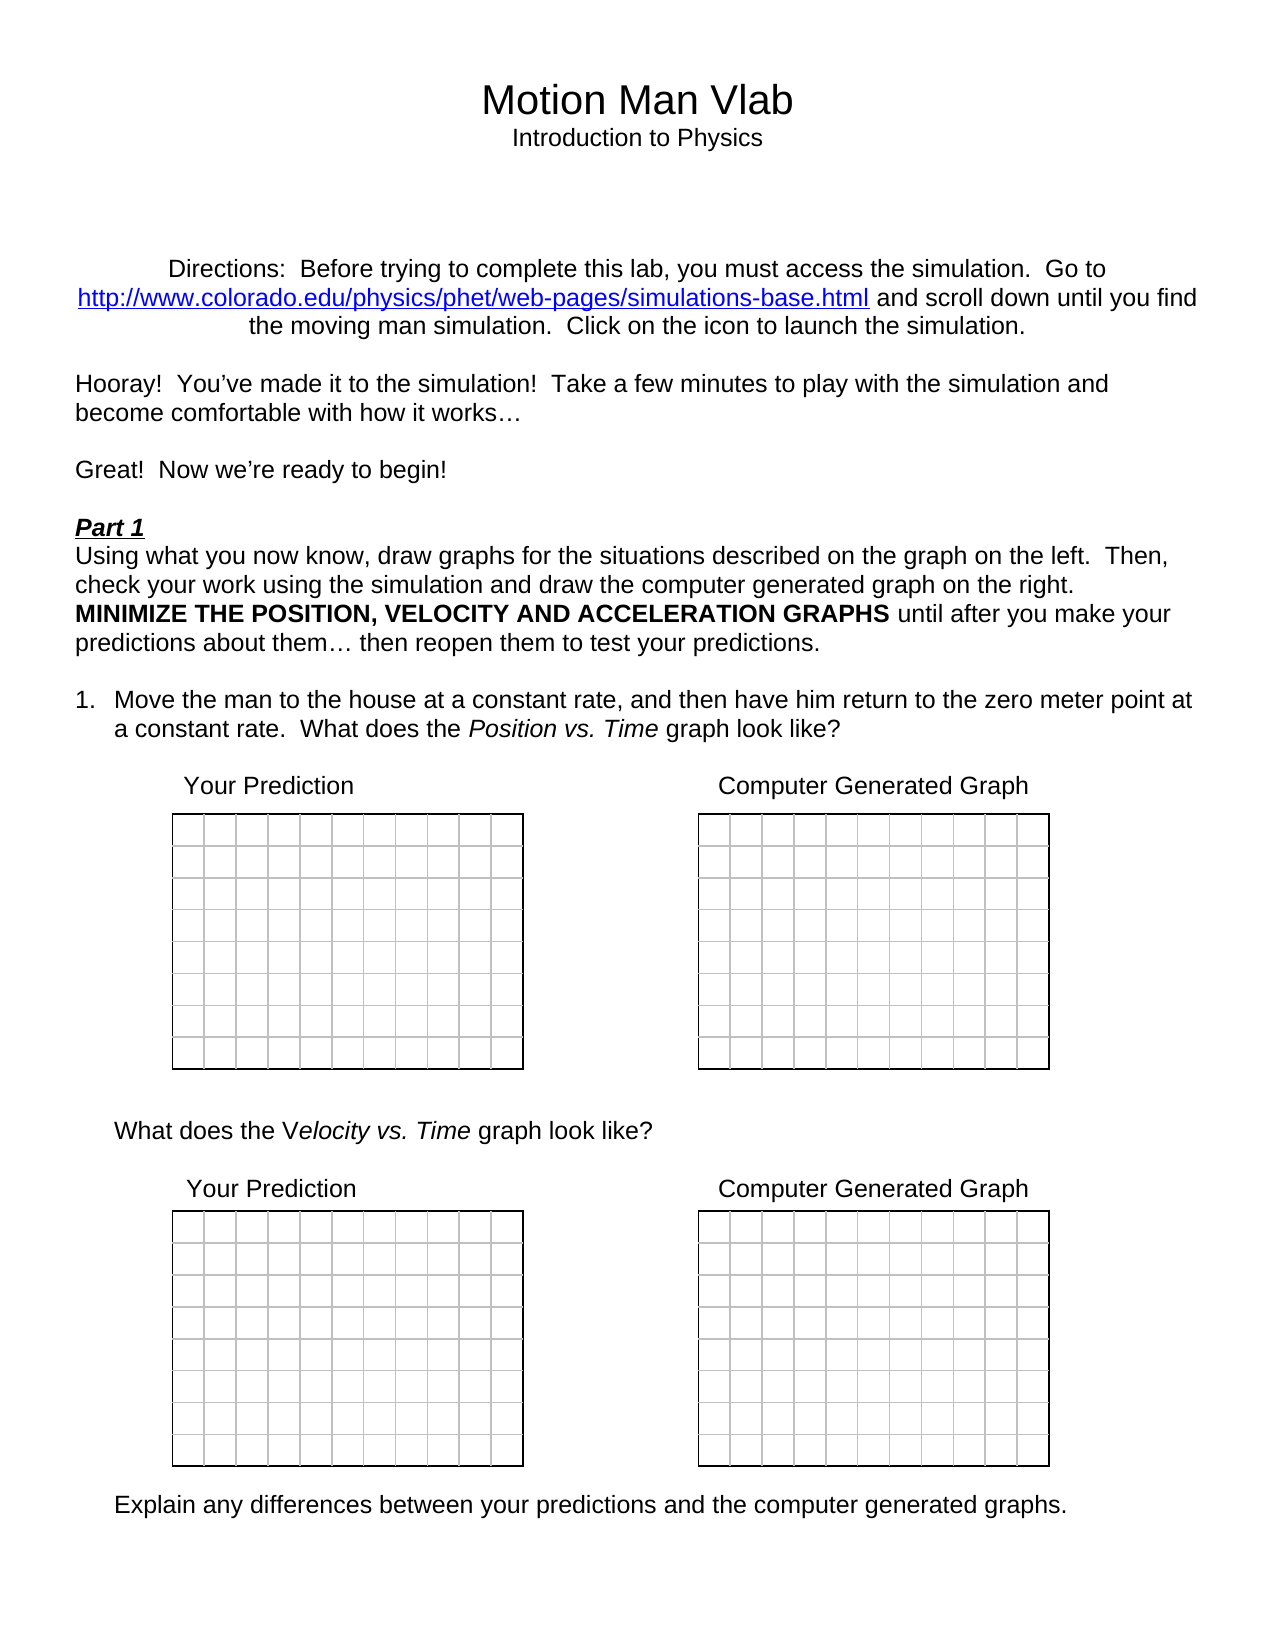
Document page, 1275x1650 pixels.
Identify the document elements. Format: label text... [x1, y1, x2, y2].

text 1. Move the man to the house at a constant rate, and then have him return to the zero meter point at a constant rate. What does the Position vs. Time graph look like? Your Prediction Computer Generated Graph What does the Velocity vs. Time graph look like? [75, 685, 1200, 1145]
subtitle Part 1 [75, 513, 1200, 541]
text Your Prediction Computer Generated Graph Explain any differences between your predictions and the computer generated graphs. [75, 1174, 1200, 1548]
text Great! Now we’re ready to begin! [75, 455, 1200, 484]
text Directions: Before trying to complete this lab, you must access the simulation. Go to http://www.colorado.edu/physics/phet/web-pages/simulations-base.html and scroll down until you find the moving man simulation. Click on the icon to launch the simulation. [75, 254, 1200, 340]
text Hooray! You’ve made it to the simulation! Take a few minutes to play with the simulation and become comfortable with how it works… [75, 369, 1200, 426]
text Motion Man Vlab [75, 75, 1200, 123]
text Using what you now know, draw graphs for the situations described on the graph on the left. Then, check your work using the simulation and draw the computer generated graph on the right. MINIMIZE THE POSITION, VELOCITY AND ACCELERATION GRAPHS until after you make your predictions about them… then reopen them to test your predictions. [75, 541, 1200, 656]
text Introduction to Physics [75, 123, 1200, 152]
